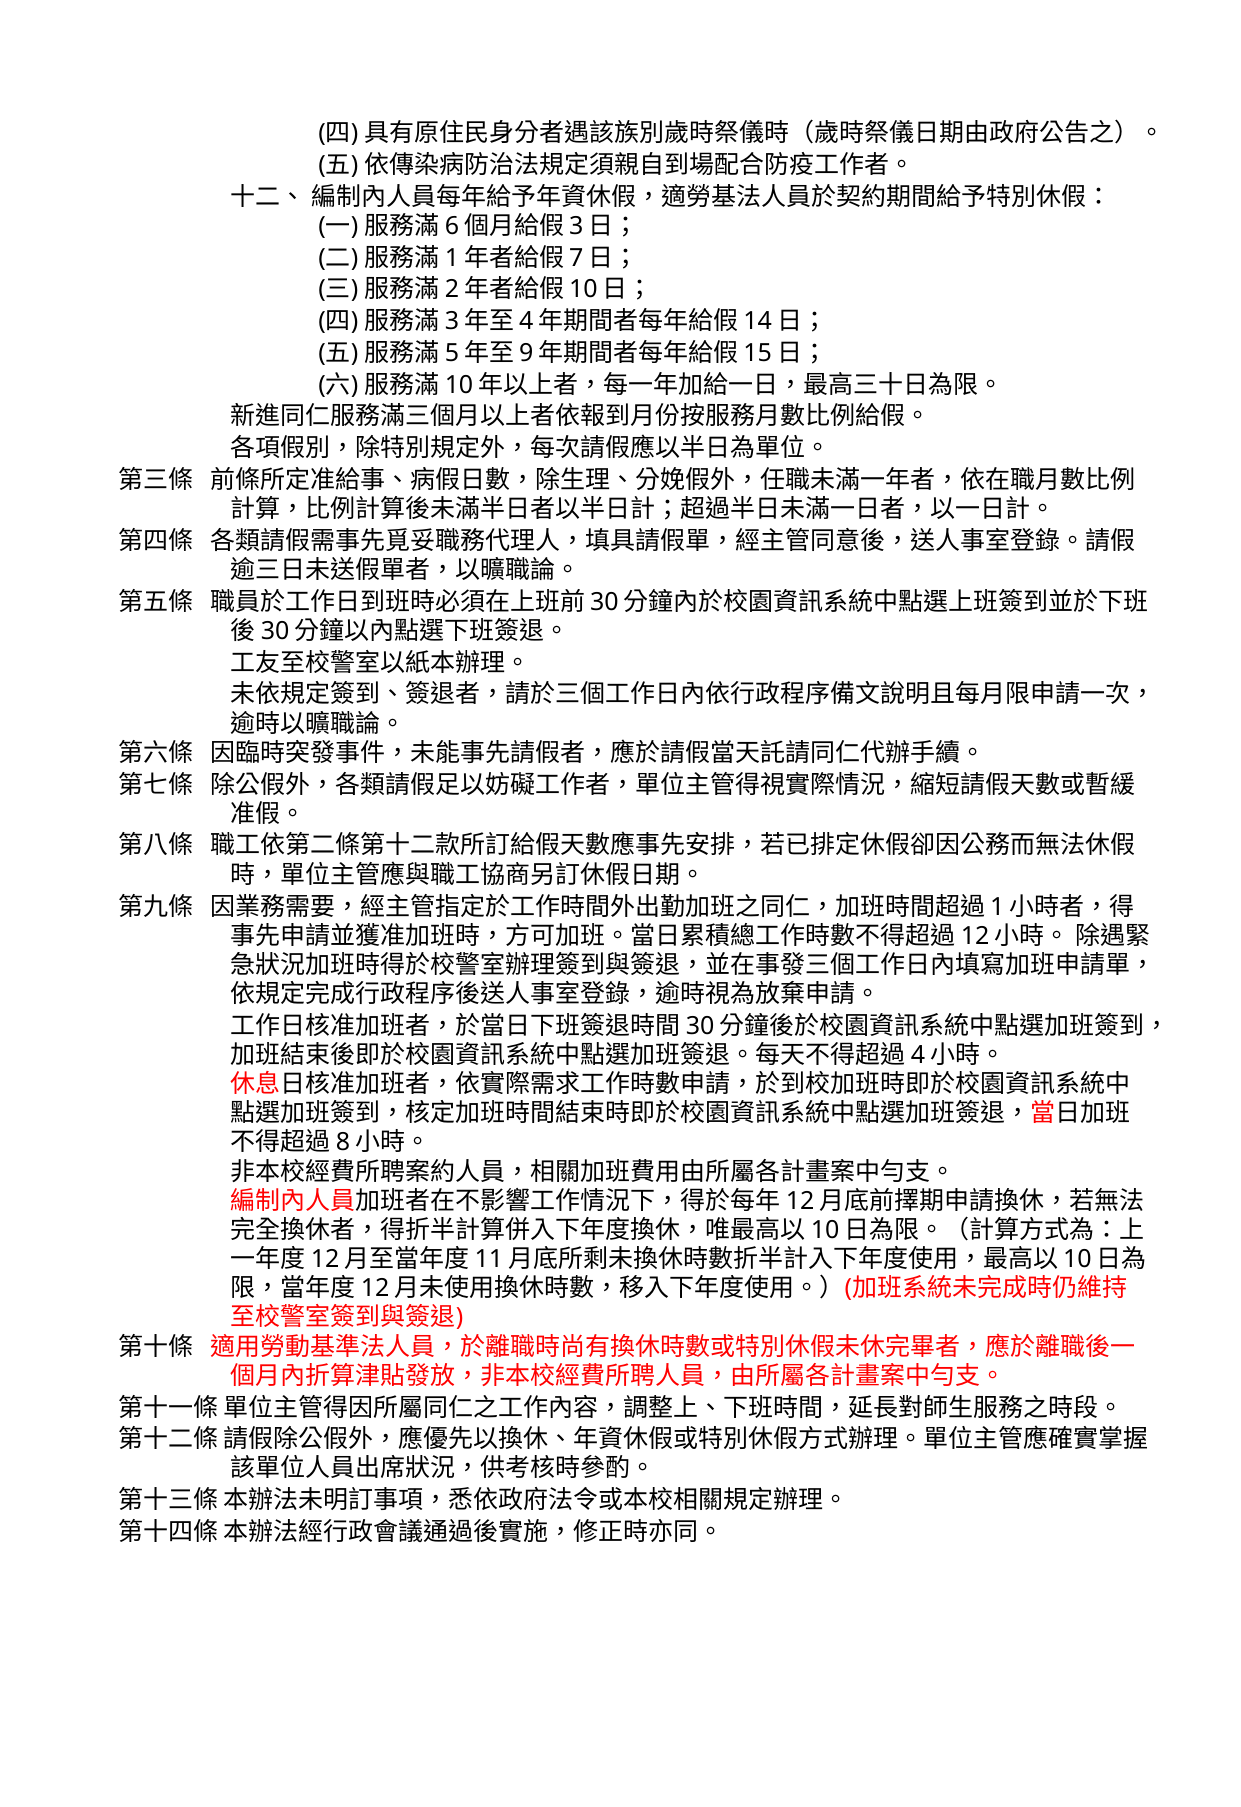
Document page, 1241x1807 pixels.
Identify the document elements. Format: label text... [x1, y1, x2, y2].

text 非本校經費所聘案約人員，相關加班費用由所屬各計畫案中勻支。 [231, 1157, 1152, 1186]
text 第五條 職員於工作日到班時必須在上班前30分鐘內於校園資訊系統中點選上班簽到並於下班後30分鐘以內點選下班簽退。 [118, 587, 1152, 645]
text 休息日核准加班者，依實際需求工作時數申請，於到校加班時即於校園資訊系統中點選加班簽到，核定加班時間結束時即於校園資訊系統中點選加班簽退，當日加班不得超過8小時。 [231, 1069, 1152, 1157]
text 第三條 前條所定准給事、病假日數，除生理、分娩假外，任職未滿一年者，依在職月數比例計算，比例計算後未滿半日者以半日計；超過半日未滿一日者，以一日計。 [118, 465, 1152, 523]
text 未依規定簽到、簽退者，請於三個工作日內依行政程序備文說明且每月限申請一次，逾時以曠職論。 [231, 679, 1152, 738]
text (五) 依傳染病防治法規定須親自到場配合防疫工作者。 [318, 150, 1152, 179]
text (六) 服務滿10年以上者，每一年加給一日，最高三十日為限。 [318, 370, 1152, 399]
text 工友至校警室以紙本辦理。 [231, 648, 1152, 677]
text 十二、 編制內人員每年給予年資休假，適勞基法人員於契約期間給予特別休假： [231, 182, 1152, 211]
text 第十條 適用勞動基準法人員，於離職時尚有換休時數或特別休假未休完畢者，應於離職後一個月內折算津貼發放，非本校經費所聘人員，由所屬各計畫案中勻支。 [118, 1332, 1152, 1390]
text 第四條 各類請假需事先覓妥職務代理人，填具請假單，經主管同意後，送人事室登錄。請假逾三日未送假單者，以曠職論。 [118, 526, 1152, 584]
text 第十二條 請假除公假外，應優先以換休、年資休假或特別休假方式辦理。單位主管應確實掌握該單位人員出席狀況，供考核時參酌。 [118, 1424, 1152, 1483]
text 第十四條 本辦法經行政會議通過後實施，修正時亦同。 [118, 1517, 1152, 1546]
text (五) 服務滿5年至9年期間者每年給假15日； [318, 338, 1152, 367]
text (四) 服務滿3年至4年期間者每年給假14日； [318, 306, 1152, 335]
text 第十一條 單位主管得因所屬同仁之工作內容，調整上、下班時間，延長對師生服務之時段。 [118, 1393, 1152, 1422]
text (四) 具有原住民身分者遇該族別歲時祭儀時（歲時祭儀日期由政府公告之）。 [318, 118, 1152, 147]
text 第八條 職工依第二條第十二款所訂給假天數應事先安排，若已排定休假卻因公務而無法休假時，單位主管應與職工協商另訂休假日期。 [118, 831, 1152, 889]
text (二) 服務滿1年者給假7日； [318, 243, 1152, 272]
text 工作日核准加班者，於當日下班簽退時間30分鐘後於校園資訊系統中點選加班簽到，加班結束後即於校園資訊系統中點選加班簽退。每天不得超過4小時。 [231, 1011, 1152, 1069]
text 各項假別，除特別規定外，每次請假應以半日為單位。 [231, 433, 1152, 462]
text 第六條 因臨時突發事件，未能事先請假者，應於請假當天託請同仁代辦手續。 [118, 738, 1152, 767]
text 第十三條 本辦法未明訂事項，悉依政府法令或本校相關規定辦理。 [118, 1485, 1152, 1514]
text (三) 服務滿2年者給假10日； [318, 274, 1152, 303]
text (一) 服務滿6個月給假3日； [318, 211, 1152, 240]
text 第七條 除公假外，各類請假足以妨礙工作者，單位主管得視實際情況，縮短請假天數或暫緩准假。 [118, 770, 1152, 828]
text 編制內人員加班者在不影響工作情況下，得於每年12月底前擇期申請換休，若無法完全換休者，得折半計算併入下年度換休，唯最高以10日為限。（計算方式為：上一年度12月至當年度11月底所剩未換休時數折半計入下年度使用，最高以10日為限，當年度12月未使用換休時數，移入下年度使用。）(加班系統未完成時仍維持至校警室簽到與簽退) [231, 1186, 1152, 1332]
text 第九條 因業務需要，經主管指定於工作時間外出勤加班之同仁，加班時間超過1小時者，得事先申請並獲准加班時，方可加班。當日累積總工作時數不得超過12小時。 除遇緊急狀況加班時得於校警室辦理簽到與簽退，並在事發三個工作日內填寫加班申請單，依規定完成行政程序後送人事室登錄，逾時視為放棄申請。 [118, 892, 1152, 1008]
text 新進同仁服務滿三個月以上者依報到月份按服務月數比例給假。 [231, 401, 1152, 431]
